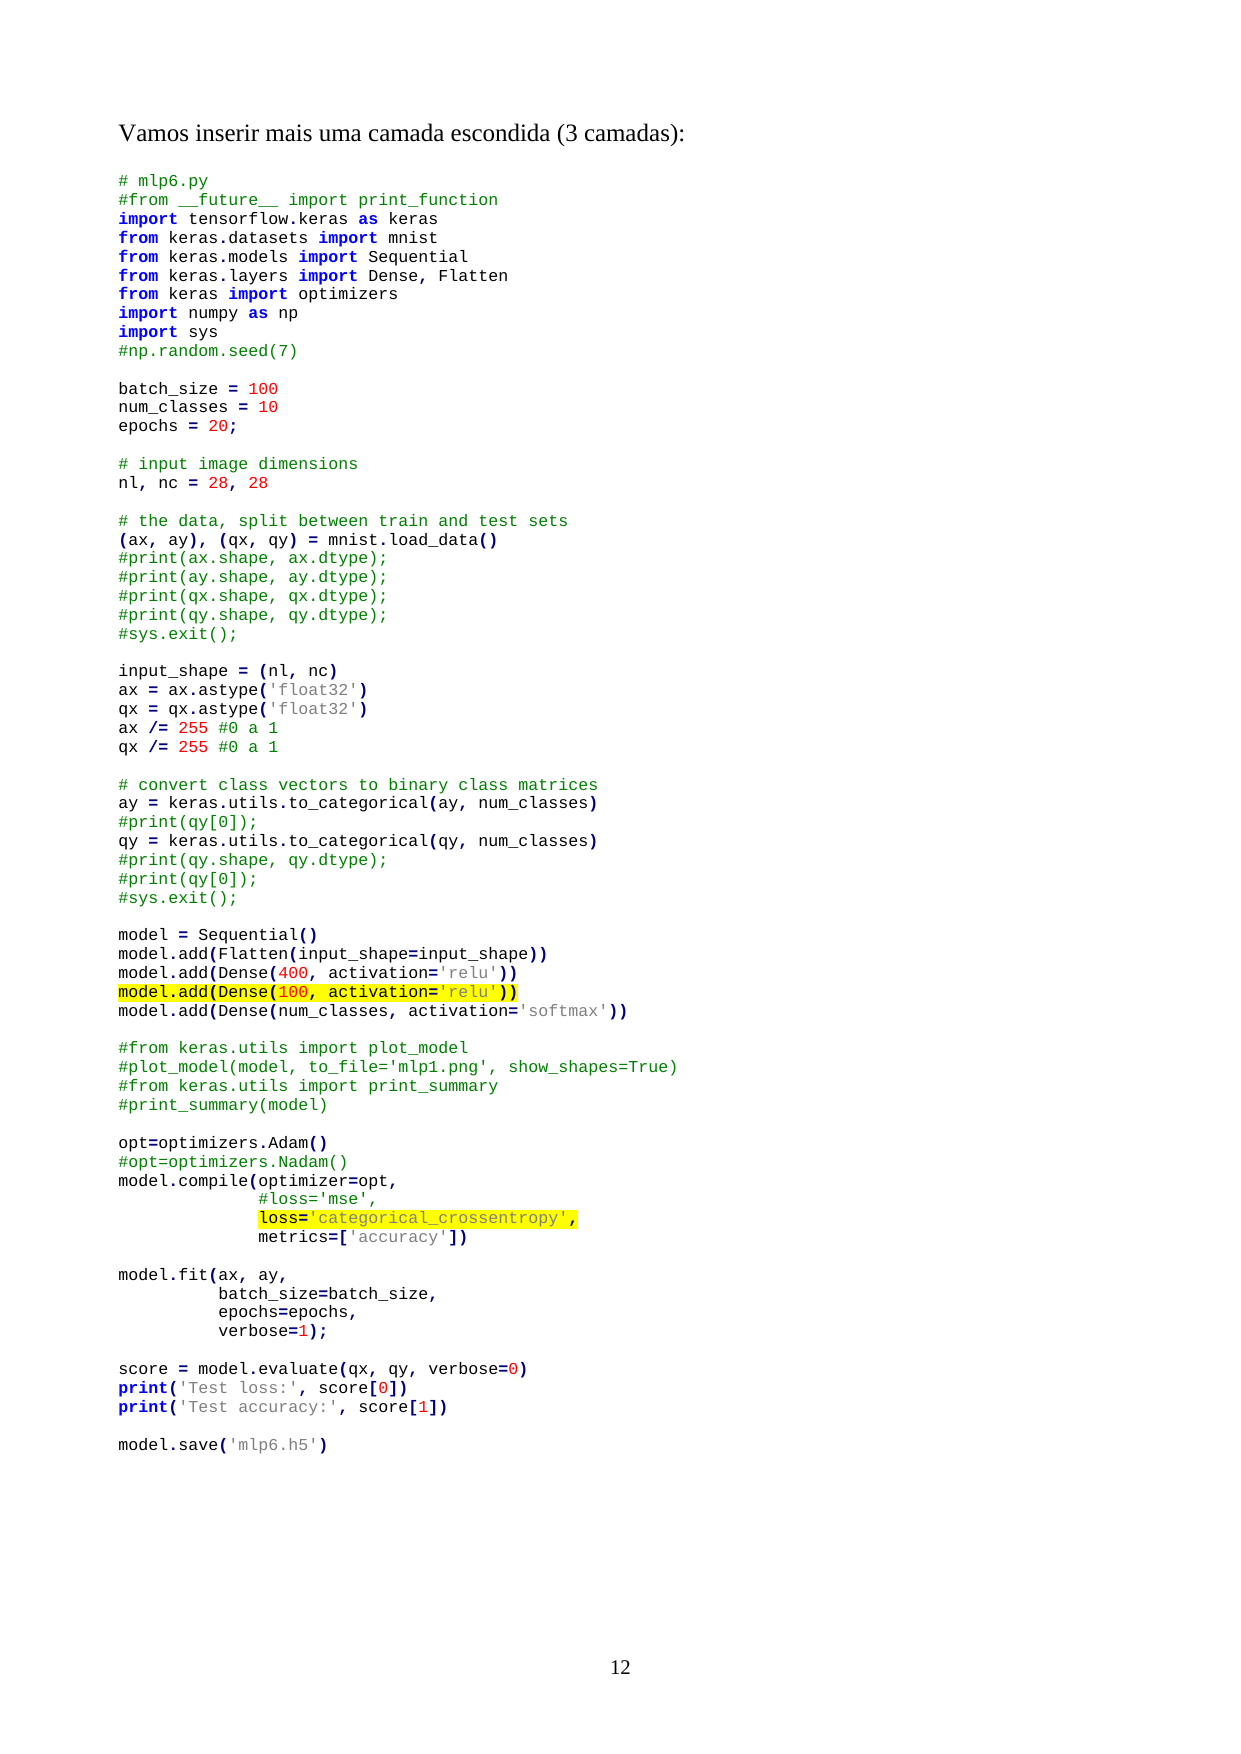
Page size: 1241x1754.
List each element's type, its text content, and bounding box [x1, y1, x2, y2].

text #from __future__ import print_function [118, 192, 1122, 211]
text import sys [118, 324, 1122, 342]
text epochs=epochs, [118, 1304, 1122, 1323]
text nl, nc = 28, 28 [118, 474, 1122, 493]
text input_shape = (nl, nc) [118, 663, 1122, 682]
text from keras.datasets import mnist [118, 229, 1122, 248]
text epochs = 20; [118, 418, 1122, 437]
text score = model.evaluate(qx, qy, verbose=0) [118, 1361, 1122, 1379]
text #sys.exit(); [118, 889, 1122, 908]
text #plot_model(model, to_file='mlp1.png', show_shapes=True) [118, 1059, 1122, 1078]
text Vamos inserir mais uma camada escondida (3 camadas): [118, 118, 1122, 147]
text model.fit(ax, ay, [118, 1266, 1122, 1285]
text #print(qy[0]); [118, 814, 1122, 833]
text loss='categorical_crossentropy', [118, 1210, 1122, 1229]
text ay = keras.utils.to_categorical(ay, num_classes) [118, 795, 1122, 814]
text #print(qy.shape, qy.dtype); [118, 852, 1122, 870]
text metrics=['accuracy']) [118, 1229, 1122, 1247]
text batch_size = 100 [118, 380, 1122, 399]
text batch_size=batch_size, [118, 1285, 1122, 1304]
text from keras import optimizers [118, 286, 1122, 305]
text # convert class vectors to binary class matrices [118, 776, 1122, 795]
text qx /= 255 #0 a 1 [118, 738, 1122, 757]
text model.save('mlp6.h5') [118, 1436, 1122, 1455]
text ax /= 255 #0 a 1 [118, 719, 1122, 738]
text ax = ax.astype('float32') [118, 682, 1122, 701]
text opt=optimizers.Adam() [118, 1134, 1122, 1153]
text verbose=1); [118, 1323, 1122, 1342]
text qy = keras.utils.to_categorical(qy, num_classes) [118, 833, 1122, 852]
text #opt=optimizers.Nadam() [118, 1153, 1122, 1172]
text #print(ax.shape, ax.dtype); [118, 550, 1122, 569]
text print('Test loss:', score[0]) [118, 1379, 1122, 1398]
text model.add(Flatten(input_shape=input_shape)) [118, 946, 1122, 965]
text #from keras.utils import print_summary [118, 1078, 1122, 1097]
text model.add(Dense(num_classes, activation='softmax')) [118, 1002, 1122, 1021]
text import numpy as np [118, 305, 1122, 324]
text model = Sequential() [118, 927, 1122, 946]
text #print(ay.shape, ay.dtype); [118, 569, 1122, 588]
text from keras.layers import Dense, Flatten [118, 267, 1122, 286]
text model.compile(optimizer=opt, [118, 1172, 1122, 1191]
text #print_summary(model) [118, 1097, 1122, 1116]
text from keras.models import Sequential [118, 248, 1122, 267]
text #print(qx.shape, qx.dtype); [118, 588, 1122, 606]
text # the data, split between train and test sets [118, 512, 1122, 531]
text #sys.exit(); [118, 625, 1122, 644]
text print('Test accuracy:', score[1]) [118, 1398, 1122, 1417]
text #from keras.utils import plot_model [118, 1040, 1122, 1059]
text #np.random.seed(7) [118, 342, 1122, 361]
text import tensorflow.keras as keras [118, 211, 1122, 229]
text # mlp6.py [118, 173, 1122, 192]
text num_classes = 10 [118, 399, 1122, 418]
text model.add(Dense(400, activation='relu')) [118, 965, 1122, 983]
text #loss='mse', [118, 1191, 1122, 1210]
text model.add(Dense(100, activation='relu')) [118, 983, 1122, 1002]
text # input image dimensions [118, 456, 1122, 474]
text #print(qy[0]); [118, 870, 1122, 889]
text #print(qy.shape, qy.dtype); [118, 606, 1122, 625]
text qx = qx.astype('float32') [118, 701, 1122, 719]
text (ax, ay), (qx, qy) = mnist.load_data() [118, 531, 1122, 550]
